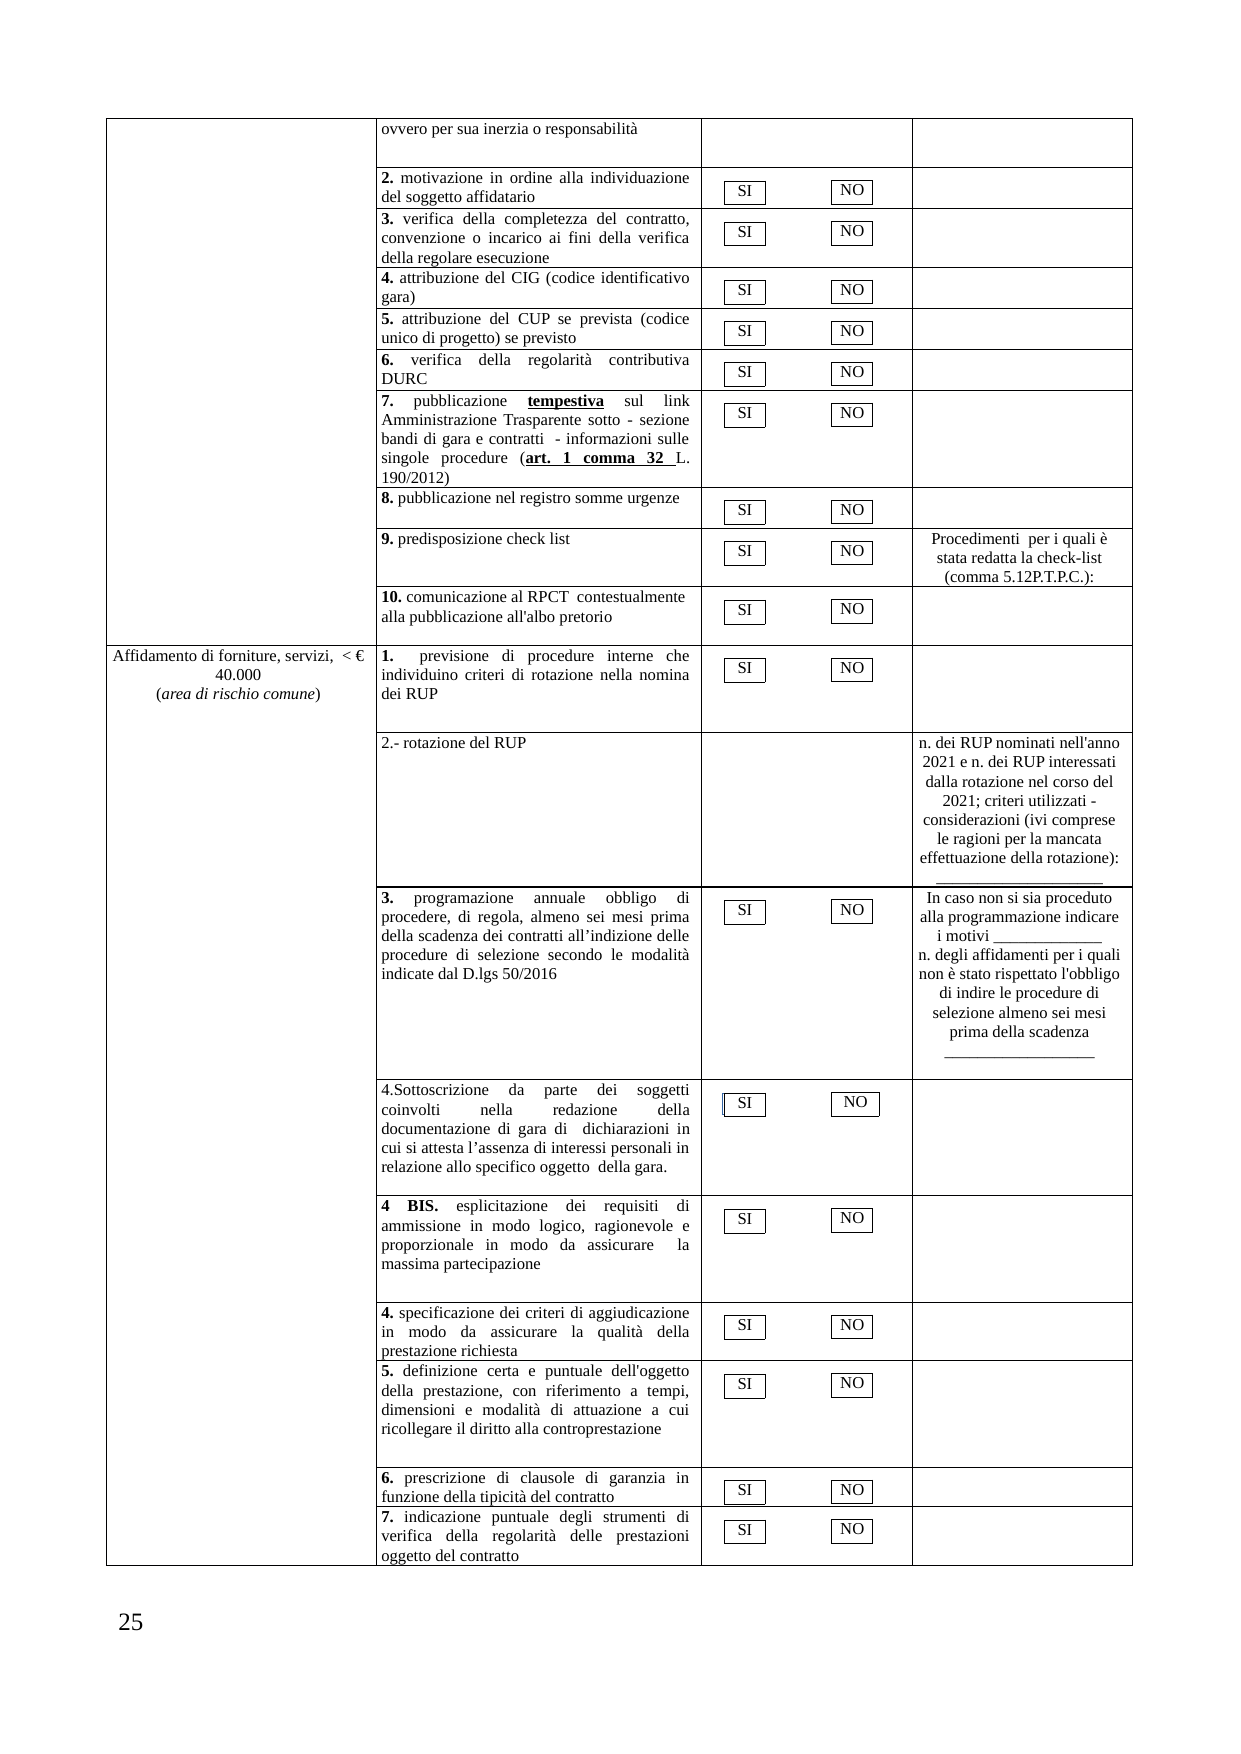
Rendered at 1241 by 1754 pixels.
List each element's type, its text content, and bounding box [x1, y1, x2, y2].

table_cell [702, 268, 912, 279]
table_cell [702, 587, 912, 645]
table_cell [913, 309, 1132, 349]
table_cell 7. pubblicazione tempestiva sul link Amministrazione Trasparente sotto - sezione bandi di gara e contratti - informazioni sulle singole procedure (art. 1 comma 32 L. 190/2012) [377, 391, 701, 487]
table_cell 4. specificazione dei criteri di aggiudicazione in modo da assicurare la qualità della prestazione richiesta [377, 1303, 701, 1360]
table_cell [913, 646, 1132, 732]
table_cell Affidamento di forniture, servizi, < € 40.000 (area di rischio comune) [107, 646, 376, 1564]
table_cell 10. comunicazione al RPCT contestualmente alla pubblicazione all'albo pretorio [377, 587, 701, 645]
table_cell [702, 1468, 912, 1479]
table_cell [702, 1480, 912, 1506]
table_cell [913, 1080, 1132, 1195]
table_cell [913, 488, 1132, 528]
table_cell [913, 1507, 1132, 1564]
table_cell [913, 1361, 1132, 1467]
table_cell n. dei RUP nominati nell'anno 2021 e n. dei RUP interessati dalla rotazione nel corso del 2021; criteri utilizzati - considerazioni (ivi comprese le ragioni per la mancata effettuazione della rotazione): ____________________ [913, 733, 1132, 886]
table_cell [702, 500, 912, 528]
table_cell 6. prescrizione di clausole di garanzia in funzione della tipicità del contratto [377, 1468, 701, 1506]
table_cell [913, 391, 1132, 487]
table_cell 2.- rotazione del RUP [377, 733, 701, 886]
table_cell [702, 1361, 912, 1467]
table_cell [702, 1080, 912, 1195]
table_cell [913, 1303, 1132, 1360]
table_cell 7. indicazione puntuale degli strumenti di verifica della regolarità delle prestazioni oggetto del contratto [377, 1507, 701, 1564]
table_cell 4.Sottoscrizione da parte dei soggetti coinvolti nella redazione della documentazione di gara di dichiarazioni in cui si attesta l’assenza di interessi personali in relazione allo specifico oggetto della gara. [377, 1080, 701, 1195]
table_cell ovvero per sua inerzia o responsabilità [377, 119, 701, 167]
table_cell [702, 350, 912, 390]
table_cell 9. predisposizione check list [377, 529, 701, 586]
table_cell [702, 209, 912, 267]
table_cell [702, 733, 912, 886]
table_cell [702, 309, 912, 349]
table_cell [913, 268, 1132, 308]
table_cell [702, 1315, 912, 1360]
table_cell 4 BIS. esplicitazione dei requisiti di ammissione in modo logico, ragionevole e proporzionale in modo da assicurare la massima partecipazione [377, 1196, 701, 1302]
table_cell [913, 119, 1132, 167]
table_cell [702, 529, 912, 586]
table_cell 3. programazione annuale obbligo di procedere, di regola, almeno sei mesi prima della scadenza dei contratti all’indizione delle procedure di selezione secondo le modalità indicate dal D.lgs 50/2016 [377, 888, 701, 1079]
table_cell [913, 209, 1132, 267]
table_cell 5. attribuzione del CUP se prevista (codice unico di progetto) se previsto [377, 309, 701, 349]
table_cell [702, 1507, 912, 1564]
table_cell 3. verifica della completezza del contratto, convenzione o incarico ai fini della verifica della regolare esecuzione [377, 209, 701, 267]
table_cell [913, 1196, 1132, 1302]
table_cell [702, 168, 912, 208]
table_cell [702, 646, 912, 732]
table_cell [702, 119, 912, 167]
table_cell [107, 119, 376, 645]
table_cell 6. verifica della regolarità contributiva DURC [377, 350, 701, 390]
table_cell 1. previsione di procedure interne che individuino criteri di rotazione nella nomina dei RUP [377, 646, 701, 732]
table_cell 4. attribuzione del CIG (codice identificativo gara) [377, 268, 701, 308]
table_cell [702, 1196, 912, 1302]
table_cell [913, 350, 1132, 390]
table_cell [702, 391, 912, 487]
table_cell 2. motivazione in ordine alla individuazione del soggetto affidatario [377, 168, 701, 208]
table_cell [702, 888, 912, 1079]
table_cell 5. definizione certa e puntuale dell'oggetto della prestazione, con riferimento a tempi, dimensioni e modalità di attuazione a cui ricollegare il diritto alla controprestazione [377, 1361, 701, 1467]
table_cell [702, 280, 912, 308]
table_cell [913, 1468, 1132, 1506]
table_cell 8. pubblicazione nel registro somme urgenze [377, 488, 701, 528]
table_cell [702, 488, 912, 499]
table_cell [913, 587, 1132, 645]
table_cell [702, 1303, 912, 1314]
table_cell Procedimenti per i quali è stata redatta la check-list (comma 5.12P.T.P.C.): [913, 529, 1132, 586]
table_cell [913, 168, 1132, 208]
table_cell In caso non si sia proceduto alla programmazione indicare i motivi _____________ n. degli affidamenti per i quali non è stato rispettato l'obbligo di indire le procedure di selezione almeno sei mesi prima della scadenza __________________ [913, 888, 1132, 1079]
